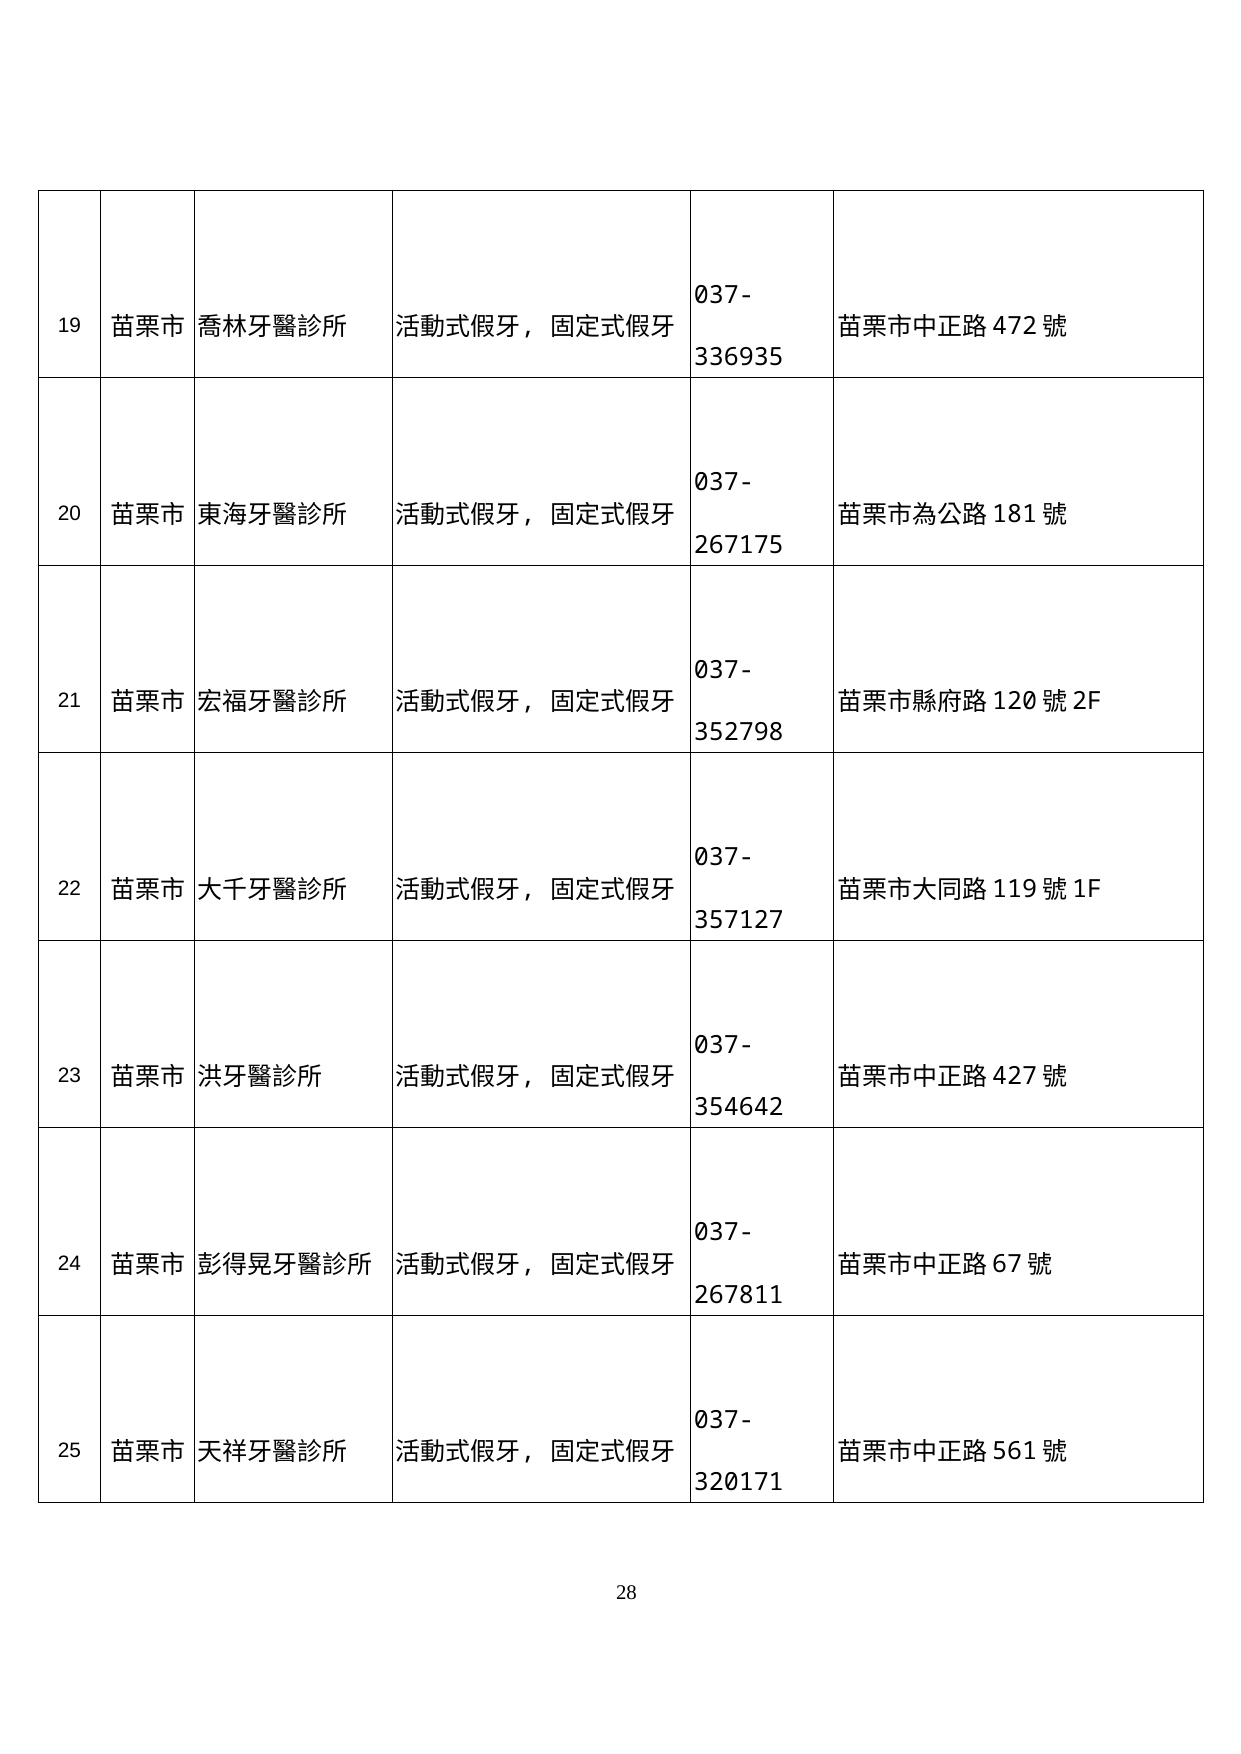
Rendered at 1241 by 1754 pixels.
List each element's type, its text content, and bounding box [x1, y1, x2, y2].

table_cell 苗栗市 [101, 378, 194, 564]
table_cell 苗栗市 [101, 191, 194, 377]
table_cell 20 [39, 378, 100, 564]
table_cell 037-336935 [691, 191, 833, 377]
table_cell 19 [39, 191, 100, 377]
table_cell 24 [39, 1128, 100, 1314]
table_cell 23 [39, 941, 100, 1127]
table_cell 苗栗市 [101, 941, 194, 1127]
table_cell 21 [39, 566, 100, 752]
table_cell 活動式假牙, 固定式假牙 [393, 566, 690, 752]
table_cell 喬林牙醫診所 [195, 191, 392, 377]
table_cell 宏福牙醫診所 [195, 566, 392, 752]
table_cell 25 [39, 1316, 100, 1502]
table_cell 東海牙醫診所 [195, 378, 392, 564]
table_cell 活動式假牙, 固定式假牙 [393, 753, 690, 939]
table_cell 活動式假牙, 固定式假牙 [393, 941, 690, 1127]
table_cell 活動式假牙, 固定式假牙 [393, 191, 690, 377]
table_cell 洪牙醫診所 [195, 941, 392, 1127]
table_cell 037-352798 [691, 566, 833, 752]
table_cell 苗栗市中正路67號 [834, 1128, 1203, 1314]
table_cell 苗栗市 [101, 1128, 194, 1314]
table_cell 苗栗市中正路561號 [834, 1316, 1203, 1502]
table_cell 大千牙醫診所 [195, 753, 392, 939]
table_cell 苗栗市大同路119號1F [834, 753, 1203, 939]
table_cell 037-267811 [691, 1128, 833, 1314]
table_cell 苗栗市 [101, 753, 194, 939]
table_cell 活動式假牙, 固定式假牙 [393, 378, 690, 564]
table_cell 苗栗市縣府路120號2F [834, 566, 1203, 752]
table_cell 苗栗市為公路181號 [834, 378, 1203, 564]
table_cell 苗栗市 [101, 566, 194, 752]
table_cell 活動式假牙, 固定式假牙 [393, 1128, 690, 1314]
table_cell 037-267175 [691, 378, 833, 564]
table_cell 苗栗市中正路472號 [834, 191, 1203, 377]
table_cell 活動式假牙, 固定式假牙 [393, 1316, 690, 1502]
table_cell 苗栗市中正路427號 [834, 941, 1203, 1127]
table_cell 彭得晃牙醫診所 [195, 1128, 392, 1314]
table_cell 22 [39, 753, 100, 939]
table_cell 苗栗市 [101, 1316, 194, 1502]
table_cell 037-320171 [691, 1316, 833, 1502]
table_cell 037-357127 [691, 753, 833, 939]
table_cell 037-354642 [691, 941, 833, 1127]
table_cell 天祥牙醫診所 [195, 1316, 392, 1502]
